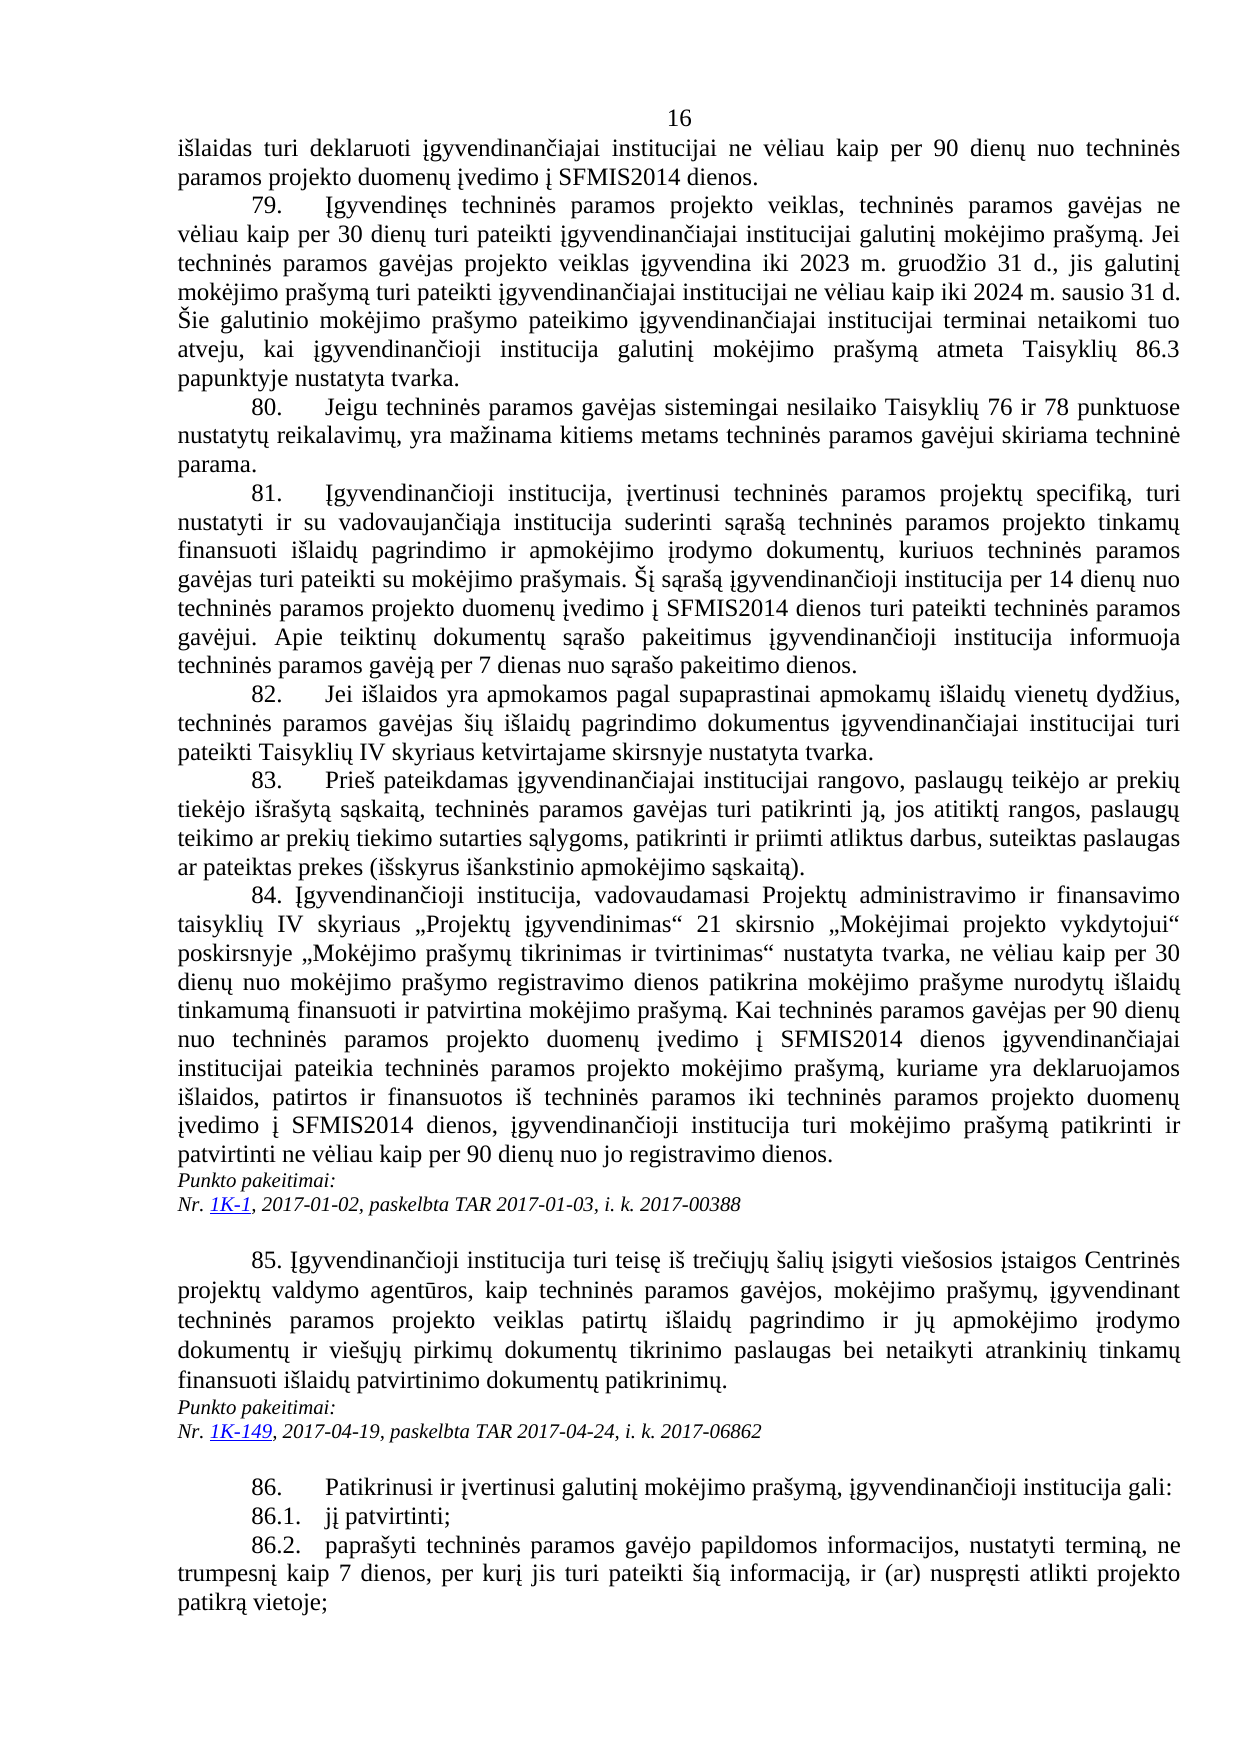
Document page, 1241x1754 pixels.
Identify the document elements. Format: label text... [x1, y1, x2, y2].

text 80. Jeigu techninės paramos gavėjas sistemingai nesilaiko Taisyklių 76 ir 78 punktuose nustatytų reikalavimų, yra mažinama kitiems metams techninės paramos gavėjui skiriama techninė parama. [177, 392, 1181, 478]
text Nr. 1K-149, 2017-04-19, paskelbta TAR 2017-04-24, i. k. 2017-06862 [177, 1419, 1181, 1443]
text 85. Įgyvendinančioji institucija turi teisę iš trečiųjų šalių įsigyti viešosios įstaigos Centrinės projektų valdymo agentūros, kaip techninės paramos gavėjos, mokėjimo prašymų, įgyvendinant techninės paramos projekto veiklas patirtų išlaidų pagrindimo ir jų apmokėjimo įrodymo dokumentų ir viešųjų pirkimų dokumentų tikrinimo paslaugas bei netaikyti atrankinių tinkamų finansuoti išlaidų patvirtinimo dokumentų patikrinimų. [177, 1245, 1181, 1394]
text 83. Prieš pateikdamas įgyvendinančiajai institucijai rangovo, paslaugų teikėjo ar prekių tiekėjo išrašytą sąskaitą, techninės paramos gavėjas turi patikrinti ją, jos atitiktį rangos, paslaugų teikimo ar prekių tiekimo sutarties sąlygoms, patikrinti ir priimti atliktus darbus, suteiktas paslaugas ar pateiktas prekes (išskyrus išankstinio apmokėjimo sąskaitą). [177, 765, 1181, 880]
text 84. Įgyvendinančioji institucija, vadovaudamasi Projektų administravimo ir finansavimo taisyklių IV skyriaus „Projektų įgyvendinimas“ 21 skirsnio „Mokėjimai projekto vykdytojui“ poskirsnyje „Mokėjimo prašymų tikrinimas ir tvirtinimas“ nustatyta tvarka, ne vėliau kaip per 30 dienų nuo mokėjimo prašymo registravimo dienos patikrina mokėjimo prašyme nurodytų išlaidų tinkamumą finansuoti ir patvirtina mokėjimo prašymą. Kai techninės paramos gavėjas per 90 dienų nuo techninės paramos projekto duomenų įvedimo į SFMIS2014 dienos įgyvendinančiajai institucijai pateikia techninės paramos projekto mokėjimo prašymą, kuriame yra deklaruojamos išlaidos, patirtos ir finansuotos iš techninės paramos iki techninės paramos projekto duomenų įvedimo į SFMIS2014 dienos, įgyvendinančioji institucija turi mokėjimo prašymą patikrinti ir patvirtinti ne vėliau kaip per 90 dienų nuo jo registravimo dienos. [177, 880, 1181, 1168]
text 79. Įgyvendinęs techninės paramos projekto veiklas, techninės paramos gavėjas ne vėliau kaip per 30 dienų turi pateikti įgyvendinančiajai institucijai galutinį mokėjimo prašymą. Jei techninės paramos gavėjas projekto veiklas įgyvendina iki 2023 m. gruodžio 31 d., jis galutinį mokėjimo prašymą turi pateikti įgyvendinančiajai institucijai ne vėliau kaip iki 2024 m. sausio 31 d. Šie galutinio mokėjimo prašymo pateikimo įgyvendinančiajai institucijai terminai netaikomi tuo atveju, kai įgyvendinančioji institucija galutinį mokėjimo prašymą atmeta Taisyklių 86.3 papunktyje nustatyta tvarka. [177, 190, 1181, 392]
text 81. Įgyvendinančioji institucija, įvertinusi techninės paramos projektų specifiką, turi nustatyti ir su vadovaujančiąja institucija suderinti sąrašą techninės paramos projekto tinkamų finansuoti išlaidų pagrindimo ir apmokėjimo įrodymo dokumentų, kuriuos techninės paramos gavėjas turi pateikti su mokėjimo prašymais. Šį sąrašą įgyvendinančioji institucija per 14 dienų nuo techninės paramos projekto duomenų įvedimo į SFMIS2014 dienos turi pateikti techninės paramos gavėjui. Apie teiktinų dokumentų sąrašo pakeitimus įgyvendinančioji institucija informuoja techninės paramos gavėją per 7 dienas nuo sąrašo pakeitimo dienos. [177, 478, 1181, 679]
text 86. Patikrinusi ir įvertinusi galutinį mokėjimo prašymą, įgyvendinančioji institucija gali: [177, 1472, 1181, 1501]
text Nr. 1K-1, 2017-01-02, paskelbta TAR 2017-01-03, i. k. 2017-00388 [177, 1192, 1181, 1216]
text 86.2. paprašyti techninės paramos gavėjo papildomos informacijos, nustatyti terminą, ne trumpesnį kaip 7 dienos, per kurį jis turi pateikti šią informaciją, ir (ar) nuspręsti atlikti projekto patikrą vietoje; [177, 1530, 1181, 1616]
text Punkto pakeitimai: [177, 1395, 1181, 1419]
text Punkto pakeitimai: [177, 1168, 1181, 1192]
text 86.1. jį patvirtinti; [177, 1501, 1181, 1530]
text 82. Jei išlaidos yra apmokamos pagal supaprastinai apmokamų išlaidų vienetų dydžius, techninės paramos gavėjas šių išlaidų pagrindimo dokumentus įgyvendinančiajai institucijai turi pateikti Taisyklių IV skyriaus ketvirtajame skirsnyje nustatyta tvarka. [177, 679, 1181, 765]
text išlaidas turi deklaruoti įgyvendinančiajai institucijai ne vėliau kaip per 90 dienų nuo techninės paramos projekto duomenų įvedimo į SFMIS2014 dienos. [177, 133, 1181, 190]
